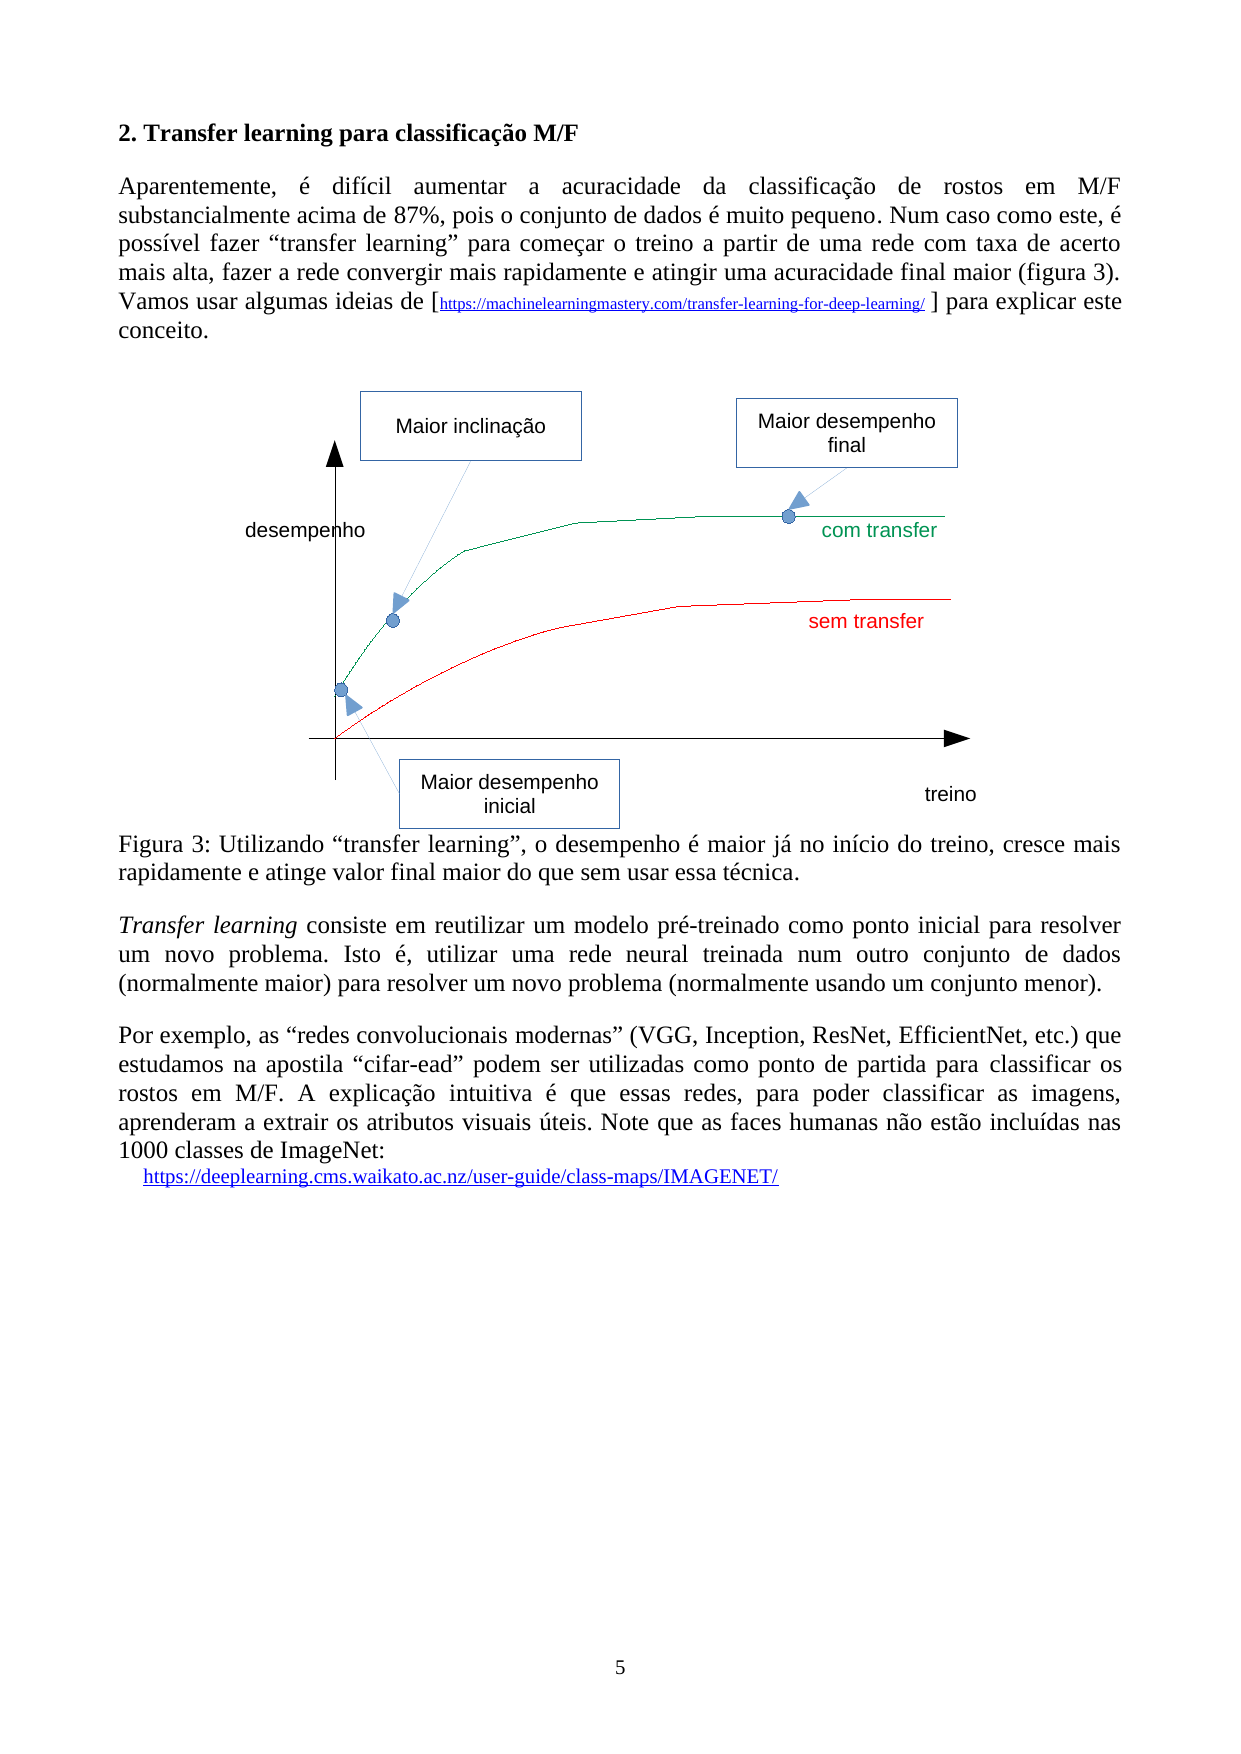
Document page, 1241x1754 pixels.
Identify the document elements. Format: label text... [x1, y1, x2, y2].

text 2. Transfer learning para classificação M/F [118, 118, 1122, 147]
text Figura 3: Utilizando “transfer learning”, o desempenho é maior já no início do treino, cresce mais rapidamente e atinge valor final maior do que sem usar essa técnica. [118, 829, 1122, 886]
text Por exemplo, as “redes convolucionais modernas” (VGG, Inception, ResNet, EfficientNet, etc.) que estudamos na apostila “cifar-ead” podem ser utilizadas como ponto de partida para classificar os rostos em M/F. A explicação intuitiva é que essas redes, para poder classificar as imagens, aprenderam a extrair os atributos visuais úteis. Note que as faces humanas não estão incluídas nas 1000 classes de ImageNet: [118, 1021, 1122, 1164]
text Transfer learning consiste em reutilizar um modelo pré-treinado como ponto inicial para resolver um novo problema. Isto é, utilizar uma rede neural treinada num outro conjunto de dados (normalmente maior) para resolver um novo problema (normalmente usando um conjunto menor). [118, 910, 1122, 996]
text https://deeplearning.cms.waikato.ac.nz/user-guide/class-maps/IMAGENET/ [118, 1164, 1122, 1188]
text Aparentemente, é difícil aumentar a acuracidade da classificação de rostos em M/F substancialmente acima de 87%, pois o conjunto de dados é muito pequeno. Num caso como este, é possível fazer “transfer learning” para começar o treino a partir de uma rede com taxa de acerto mais alta, fazer a rede convergir mais rapidamente e atingir uma acuracidade final maior (figura 3). Vamos usar algumas ideias de [https://machinelearningmastery.com/transfer-learning-for-deep-learning/ ] para explicar este conceito. [118, 171, 1122, 343]
